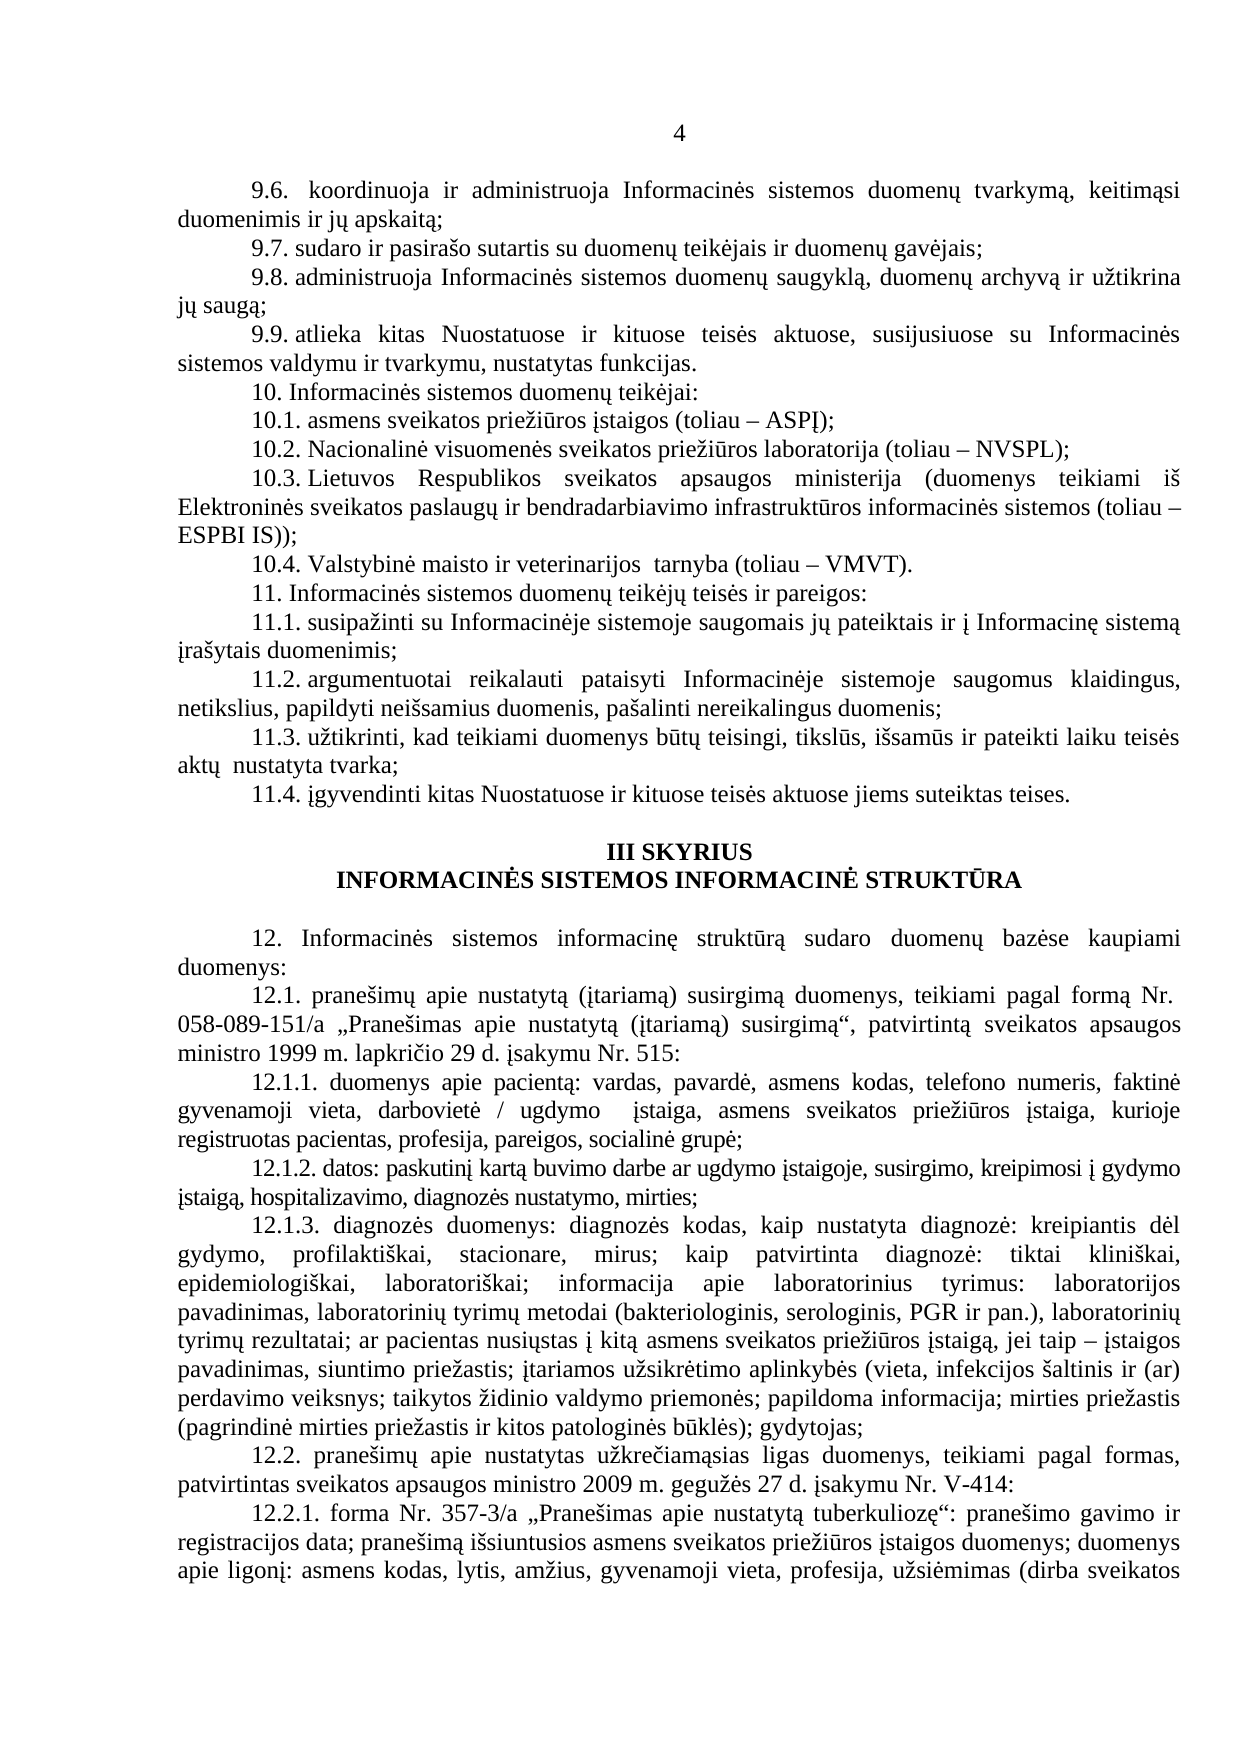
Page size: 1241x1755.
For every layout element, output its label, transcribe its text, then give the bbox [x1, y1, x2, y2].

text 10. Informacinės sistemos duomenų teikėjai: [177, 377, 1181, 406]
text 12.2.1. forma Nr. 357-3/a „Pranešimas apie nustatytą tuberkuliozę“: pranešimo gavimo ir registracijos data; pranešimą išsiuntusios asmens sveikatos priežiūros įstaigos duomenys; duomenys apie ligonį: asmens kodas, lytis, amžius, gyvenamoji vieta, profesija, užsiėmimas (dirba sveikatos [177, 1498, 1181, 1584]
text 12.1. pranešimų apie nustatytą (įtariamą) susirgimą duomenys, teikiami pagal formą Nr. 058-089-151/a „Pranešimas apie nustatytą (įtariamą) susirgimą“, patvirtintą sveikatos apsaugos ministro 1999 m. lapkričio 29 d. įsakymu Nr. 515: [177, 981, 1181, 1067]
text 9.6. koordinuoja ir administruoja Informacinės sistemos duomenų tvarkymą, keitimąsi duomenimis ir jų apskaitą; [177, 176, 1181, 233]
text 11.1. susipažinti su Informacinėje sistemoje saugomais jų pateiktais ir į Informacinę sistemą įrašytais duomenimis; [177, 607, 1181, 664]
text 9.9. atlieka kitas Nuostatuose ir kituose teisės aktuose, susijusiuose su Informacinės sistemos valdymu ir tvarkymu, nustatytas funkcijas. [177, 319, 1181, 377]
text 11.4. įgyvendinti kitas Nuostatuose ir kituose teisės aktuose jiems suteiktas teises. [177, 779, 1181, 808]
text 11.3. užtikrinti, kad teikiami duomenys būtų teisingi, tikslūs, išsamūs ir pateikti laiku teisės aktų nustatyta tvarka; [177, 722, 1181, 779]
text 12.1.1. duomenys apie pacientą: vardas, pavardė, asmens kodas, telefono numeris, faktinė gyvenamoji vieta, darbovietė / ugdymo įstaiga, asmens sveikatos priežiūros įstaiga, kurioje registruotas pacientas, profesija, pareigos, socialinė grupė; [177, 1067, 1181, 1153]
text 12.1.2. datos: paskutinį kartą buvimo darbe ar ugdymo įstaigoje, susirgimo, kreipimosi į gydymo įstaigą, hospitalizavimo, diagnozės nustatymo, mirties; [177, 1153, 1181, 1211]
text 10.1. asmens sveikatos priežiūros įstaigos (toliau – ASPĮ); [177, 406, 1181, 434]
text 11. Informacinės sistemos duomenų teikėjų teisės ir pareigos: [177, 578, 1181, 607]
text III skyrius [177, 837, 1181, 866]
text 9.7. sudaro ir pasirašo sutartis su duomenų teikėjais ir duomenų gavėjais; [177, 233, 1181, 262]
text 10.2. Nacionalinė visuomenės sveikatos priežiūros laboratorija (toliau – NVSPL); [177, 434, 1181, 463]
text 10.3. Lietuvos Respublikos sveikatos apsaugos ministerija (duomenys teikiami iš Elektroninės sveikatos paslaugų ir bendradarbiavimo infrastruktūros informacinės sistemos (toliau – ESPBI IS)); [177, 463, 1181, 549]
text INFORMACINĖS SISTEMOS INFORMAcinė STRUKTŪRA [177, 866, 1181, 894]
text 12.2. pranešimų apie nustatytas užkrečiamąsias ligas duomenys, teikiami pagal formas, patvirtintas sveikatos apsaugos ministro 2009 m. gegužės 27 d. įsakymu Nr. V-414: [177, 1441, 1181, 1498]
text 12. Informacinės sistemos informacinę struktūrą sudaro duomenų bazėse kaupiami duomenys: [177, 923, 1181, 981]
text 11.2. argumentuotai reikalauti pataisyti Informacinėje sistemoje saugomus klaidingus, netikslius, papildyti neišsamius duomenis, pašalinti nereikalingus duomenis; [177, 664, 1181, 722]
text 9.8. administruoja Informacinės sistemos duomenų saugyklą, duomenų archyvą ir užtikrina jų saugą; [177, 262, 1181, 319]
text 10.4. Valstybinė maisto ir veterinarijos tarnyba (toliau – VMVT). [177, 549, 1181, 578]
text 12.1.3. diagnozės duomenys: diagnozės kodas, kaip nustatyta diagnozė: kreipiantis dėl gydymo, profilaktiškai, stacionare, mirus; kaip patvirtinta diagnozė: tiktai kliniškai, epidemiologiškai, laboratoriškai; informacija apie laboratorinius tyrimus: laboratorijos pavadinimas, laboratorinių tyrimų metodai (bakteriologinis, serologinis, PGR ir pan.), laboratorinių tyrimų rezultatai; ar pacientas nusiųstas į kitą asmens sveikatos priežiūros įstaigą, jei taip – įstaigos pavadinimas, siuntimo priežastis; įtariamos užsikrėtimo aplinkybės (vieta, infekcijos šaltinis ir (ar) perdavimo veiksnys; taikytos židinio valdymo priemonės; papildoma informacija; mirties priežastis (pagrindinė mirties priežastis ir kitos patologinės būklės); gydytojas; [177, 1211, 1181, 1441]
